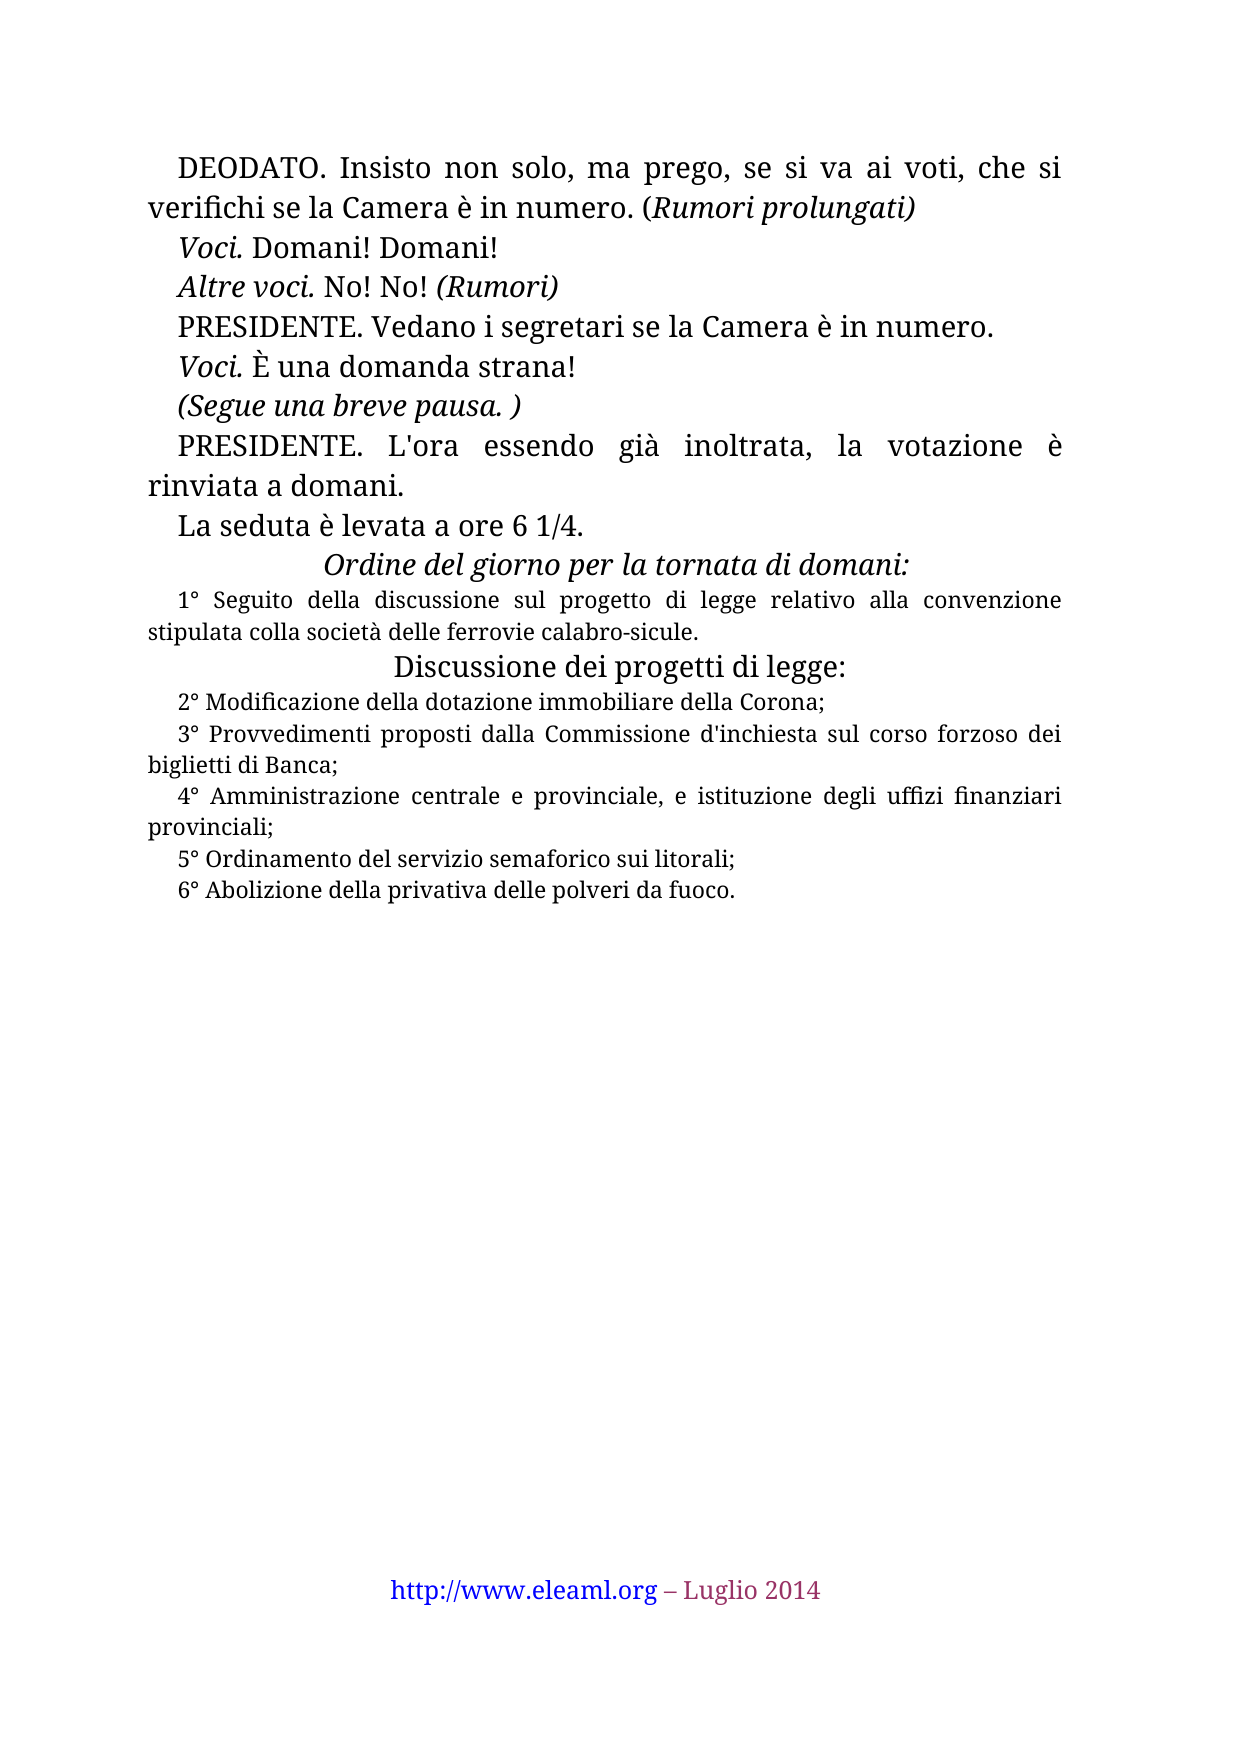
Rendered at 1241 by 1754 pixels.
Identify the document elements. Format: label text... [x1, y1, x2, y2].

text 5° Ordinamento del servizio semaforico sui litorali; [148, 843, 1063, 874]
text Voci. È una domanda strana! [148, 346, 1063, 386]
text 2° Modificazione della dotazione immobiliare della Corona; [148, 686, 1063, 718]
text 6° Abolizione della privativa delle polveri da fuoco. [148, 874, 1063, 905]
text Ordine del giorno per la tornata di domani: [148, 544, 1063, 584]
text 3° Provvedimenti proposti dalla Commissione d'inchiesta sul corso forzoso dei biglietti di Banca; [148, 718, 1063, 780]
text La seduta è levata a ore 6 1/4. [148, 505, 1063, 544]
text (Segue una breve pausa. ) [148, 386, 1063, 425]
text DEODATO. Insisto non solo, ma prego, se si va ai voti, che si verifichi se la Camera è in numero. (Rumori prolungati) [148, 148, 1063, 227]
text 1° Seguito della discussione sul progetto di legge relativo alla convenzione stipulata colla società delle ferrovie calabro-sicule. [148, 584, 1063, 647]
text Altre voci. No! No! (Rumori) [148, 267, 1063, 306]
text PRESIDENTE. L'ora essendo già inoltrata, la votazione è rinviata a domani. [148, 425, 1063, 505]
text 4° Amministrazione centrale e provinciale, e istituzione degli uffizi finanziari provinciali; [148, 780, 1063, 843]
text Discussione dei progetti di legge: [148, 647, 1063, 686]
text PRESIDENTE. Vedano i segretari se la Camera è in numero. [148, 306, 1063, 346]
text Voci. Domani! Domani! [148, 227, 1063, 267]
